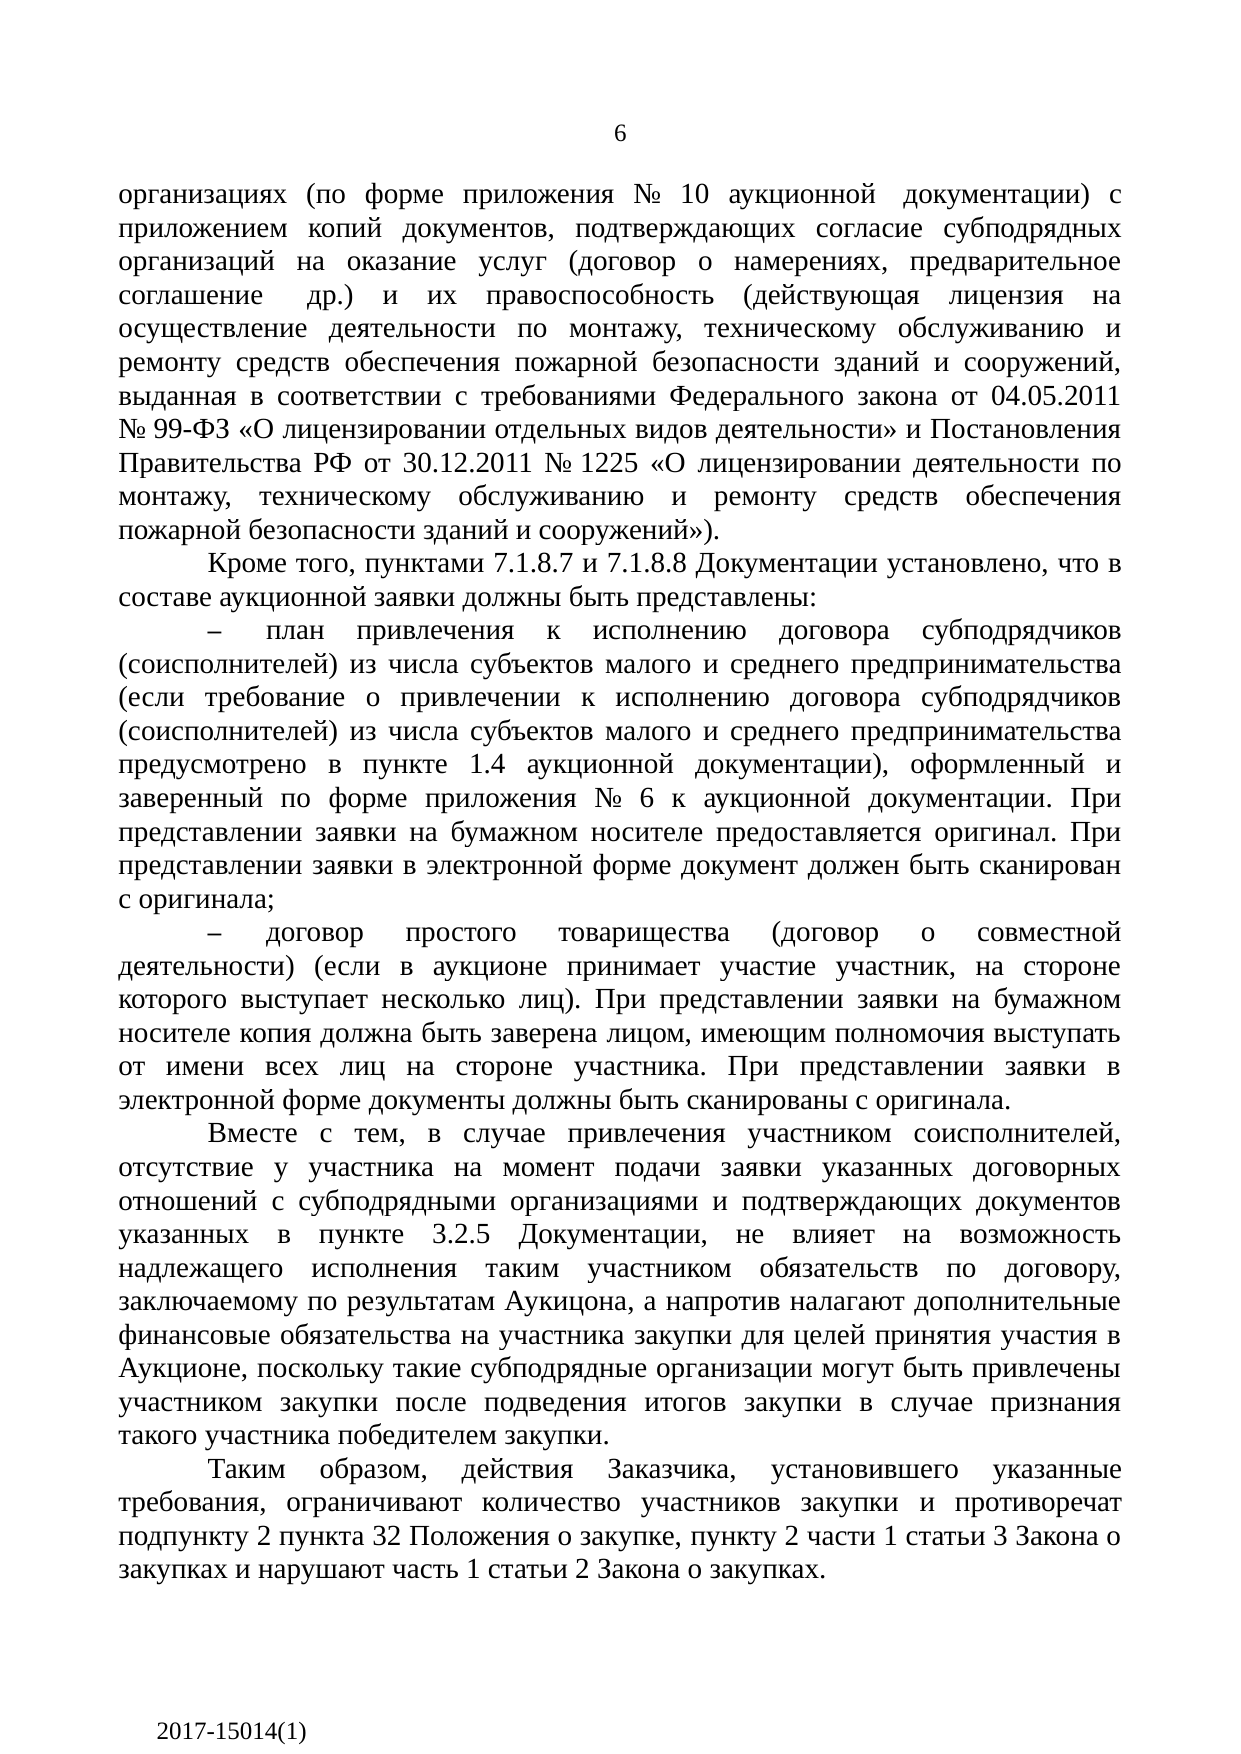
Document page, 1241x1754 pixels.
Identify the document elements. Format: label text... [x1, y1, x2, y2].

list план привлечения к исполнению договора субподрядчиков (соисполнителей) из числа субъектов малого и среднего предпринимательства (если требование о привлечении к исполнению договора субподрядчиков (соисполнителей) из числа субъектов малого и среднего предпринимательства предусмотрено в пункте 1.4 аукционной документации), оформленный и заверенный по форме приложения № 6 к аукционной документации. При представлении заявки на бумажном носителе предоставляется оригинал. При представлении заявки в электронной форме документ должен быть сканирован с оригинала; [118, 612, 1122, 914]
list договор простого товарищества (договор о совместной деятельности) (если в аукционе принимает участие участник, на стороне которого выступает несколько лиц). При представлении заявки на бумажном носителе копия должна быть заверена лицом, имеющим полномочия выступать от имени всех лиц на стороне участника. При представлении заявки в электронной форме документы должны быть сканированы с оригинала. [118, 914, 1122, 1116]
text Таким образом, действия Заказчика, установившего указанные требования, ограничивают количество участников закупки и противоречат подпункту 2 пункта 32 Положения о закупке, пункту 2 части 1 статьи 3 Закона о закупках и нарушают часть 1 статьи 2 Закона о закупках. [118, 1451, 1122, 1585]
text Кроме того, пунктами 7.1.8.7 и 7.1.8.8 Документации установлено, что в составе аукционной заявки должны быть представлены: [118, 545, 1122, 612]
text Вместе с тем, в случае привлечения участником соисполнителей, отсутствие у участника на момент подачи заявки указанных договорных отношений с субподрядными организациями и подтверждающих документов указанных в пункте 3.2.5 Документации, не влияет на возможность надлежащего исполнения таким участником обязательств по договору, заключаемому по результатам Аукицона, а напротив налагают дополнительные финансовые обязательства на участника закупки для целей принятия участия в Аукционе, поскольку такие субподрядные организации могут быть привлечены участником закупки после подведения итогов закупки в случае признания такого участника победителем закупки. [118, 1116, 1122, 1451]
list организациях (по форме приложения № 10 аукционной документации) с приложением копий документов, подтверждающих согласие субподрядных организаций на оказание услуг (договор о намерениях, предварительное соглашение др.) и их правоспособность (действующая лицензия на осуществление деятельности по монтажу, техническому обслуживанию и ремонту средств обеспечения пожарной безопасности зданий и сооружений, выданная в соответствии с требованиями Федерального закона от 04.05.2011 № 99-ФЗ «О лицензировании отдельных видов деятельности» и Постановления Правительства РФ от 30.12.2011 № 1225 «О лицензировании деятельности по монтажу, техническому обслуживанию и ремонту средств обеспечения пожарной безопасности зданий и сооружений»). [118, 176, 1122, 545]
